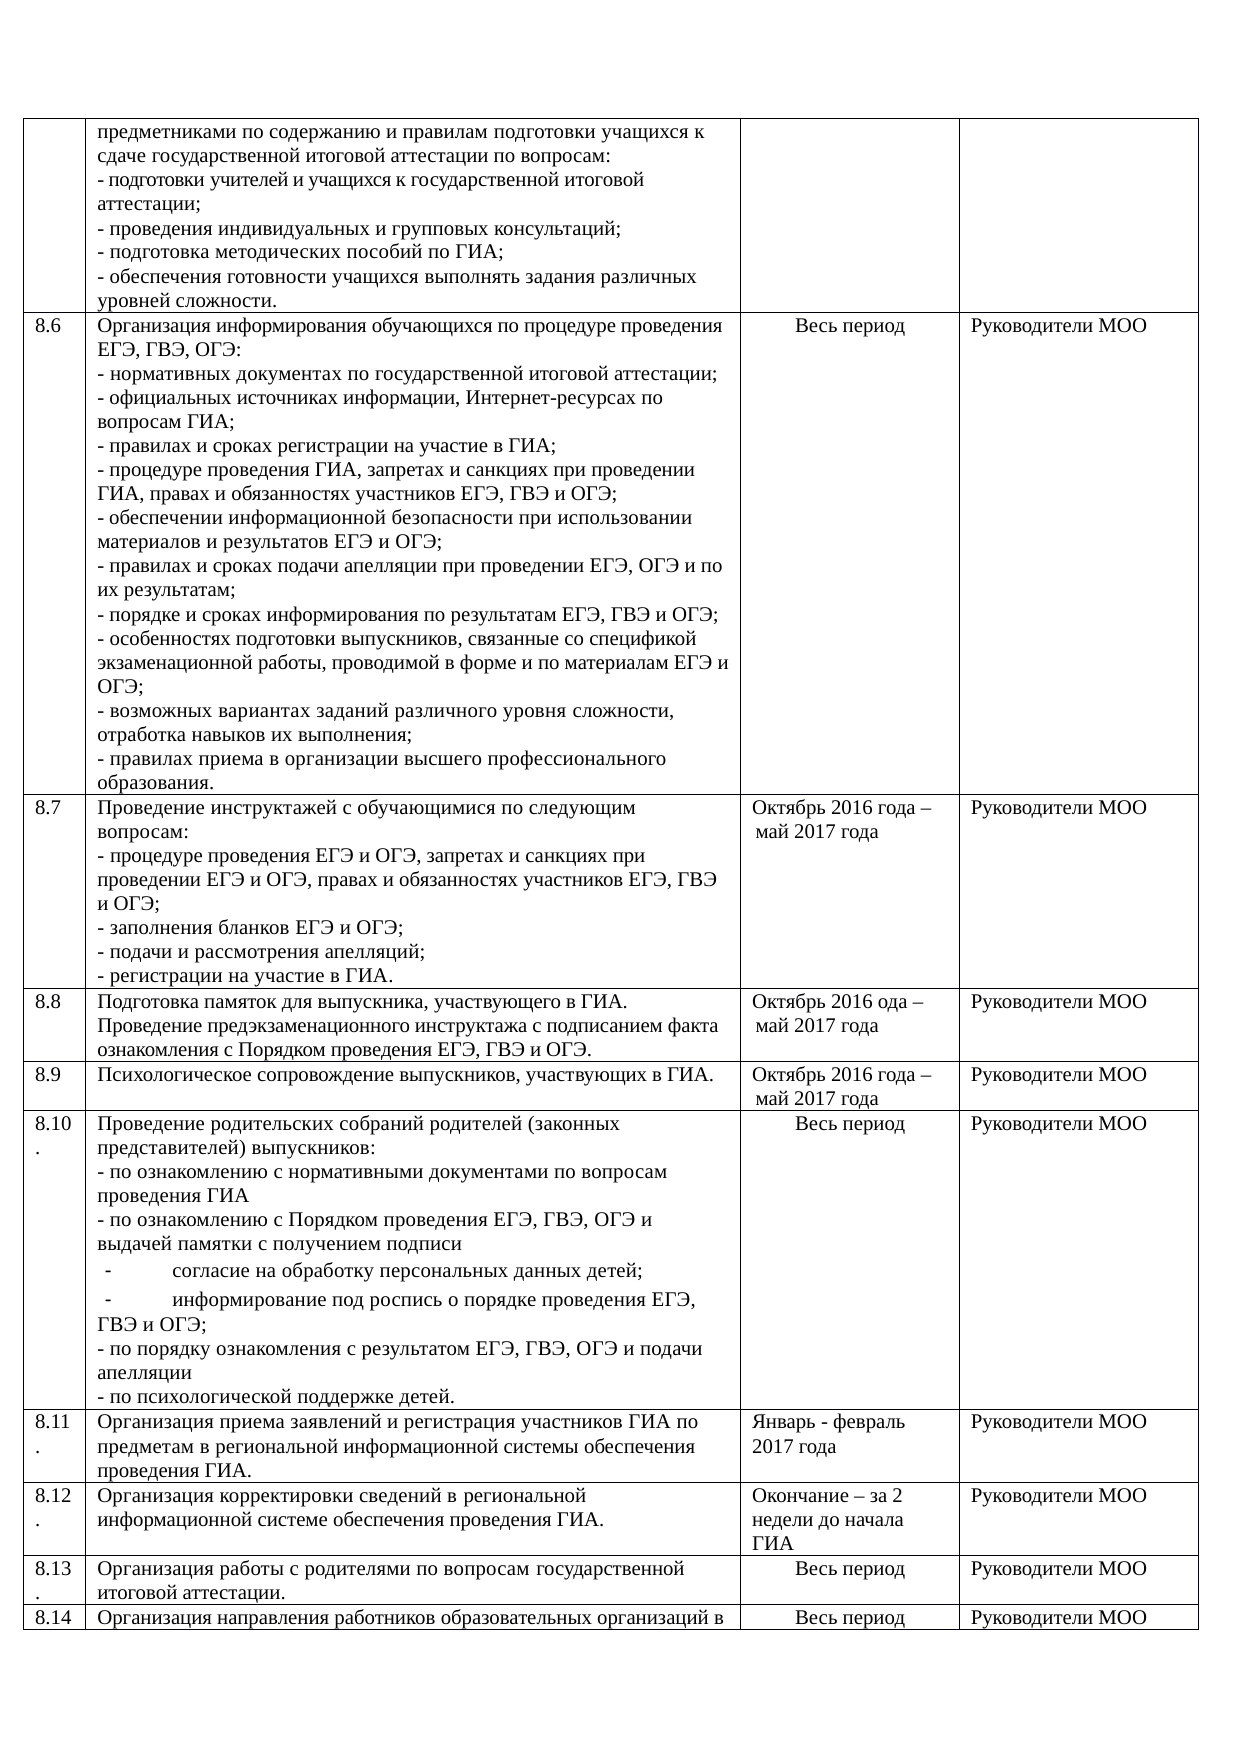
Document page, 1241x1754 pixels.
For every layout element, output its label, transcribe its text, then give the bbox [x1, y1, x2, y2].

table_cell Подготовка памяток для выпускника, участвующего в ГИА. Проведение предэкзаменационного инструктажа с подписанием факта ознакомления с Порядком проведения ЕГЭ, ГВЭ и ОГЭ. [86, 989, 740, 1061]
table_cell Октябрь 2016 ода – май 2017 года [741, 989, 959, 1061]
table_cell Октябрь 2016 года – май 2017 года [741, 1062, 959, 1110]
table_cell 8.14 [24, 1605, 85, 1629]
table_cell 8.13. [24, 1556, 85, 1604]
table_cell Организация информирования обучающихся по процедуре проведения ЕГЭ, ГВЭ, ОГЭ: - ннннннормативных документах по государственной итоговой аттестации; - официальных источниках информации, Интернет-ресурсах по вопросам ГИА; - правилах и сроках регистрации на участие в ГИА; - процедуре проведения ГИА, запретах и санкциях при проведении ГИА, правах и обязанностях участников ЕГЭ, ГВЭ и ОГЭ; - обеспечении информационной безопасности при использовании материалов и результатов ЕГЭ и ОГЭ; - правилах и сроках подачи апелляции при проведении ЕГЭ, ОГЭ и по их результатам; - порядке и сроках информирования по результатам ЕГЭ, ГВЭ и ОГЭ; - особенностях подготовки выпускников, связанные со спецификой экзаменационной работы, проводимой в форме и по материалам ЕГЭ и ОГЭ; - возможных вариантах заданий различного уровня сложности, отработка навыков их выполнения; - правилах приема в организации высшего профессионального образования. [86, 313, 740, 794]
table_cell Руководители МОО [960, 1062, 1198, 1110]
table_cell Организация работы с родителями по вопросам государственной итоговой аттестации. [86, 1556, 740, 1604]
table_cell [741, 119, 959, 312]
table_cell Октябрь 2016 года – май 2017 года [741, 795, 959, 987]
table_cell 8.7 [24, 795, 85, 987]
table_cell предметниками по содержанию и правилам подготовки учащихся к сдаче государственной итоговой аттестации по вопросам: - подготовки учителей и учащихся к государственной итоговой аттестации; - проведения индивидуальных и групповых консультаций; - подготовка методических пособий по ГИА; - обеспечения готовности учащихся выполнять задания различных уровней сложности. [86, 119, 740, 312]
table_cell Весь период [741, 313, 959, 794]
table_cell Весь период [741, 1111, 959, 1408]
table_cell Организация направления работников образовательных организаций в [86, 1605, 740, 1629]
table_cell 8.6 [24, 313, 85, 794]
table_cell Январь - февраль 2017 года [741, 1410, 959, 1482]
table_cell Руководители МОО [960, 1483, 1198, 1555]
table_cell Организация приема заявлений и регистрация участников ГИА по предметам в региональной информационной системы обеспечения проведения ГИА. [86, 1410, 740, 1482]
table_cell Проведение родительских собраний родителей (законных представителей) выпускников: - по ознакомлению с нормативными документами по вопросам проведения ГИА - по ознакомлению с Порядком проведения ЕГЭ, ГВЭ, ОГЭ и выдачей памятки с получением подписи согласие на обработку персональных данных детей; информирование под роспись о порядке проведения ЕГЭ, ГВЭ и ОГЭ; - по порядку ознакомления с результатом ЕГЭ, ГВЭ, ОГЭ и подачи апелляции - по психологической поддержке детей. [86, 1111, 740, 1408]
table_cell 8.9 [24, 1062, 85, 1110]
table_cell 8.12. [24, 1483, 85, 1555]
table_cell Руководители МОО [960, 989, 1198, 1061]
table_cell Руководители МОО [960, 1556, 1198, 1604]
table_cell 8.10. [24, 1111, 85, 1408]
table_cell Весь период [741, 1605, 959, 1629]
table_cell Руководители МОО [960, 795, 1198, 987]
table_cell Весь период [741, 1556, 959, 1604]
table_cell [24, 119, 85, 312]
table_cell [960, 119, 1198, 312]
table_cell 8.11. [24, 1410, 85, 1482]
table_cell Руководители МОО [960, 313, 1198, 794]
table_cell Проведение инструктажей с обучающимися по следующим вопросам: - процедуре проведения ЕГЭ и ОГЭ, запретах и санкциях при проведении ЕГЭ и ОГЭ, правах и обязанностях участников ЕГЭ, ГВЭ и ОГЭ; - заполнения бланков ЕГЭ и ОГЭ; - подачи и рассмотрения апелляций; - регистрации на участие в ГИА. [86, 795, 740, 987]
table_cell Окончание – за 2 недели до начала ГИА [741, 1483, 959, 1555]
table_cell 8.8 [24, 989, 85, 1061]
table_cell Руководители МОО [960, 1410, 1198, 1482]
table_cell Руководители МОО [960, 1111, 1198, 1408]
table_cell Психологическое сопровождение выпускников, участвующих в ГИА. [86, 1062, 740, 1110]
table_cell Руководители МОО [960, 1605, 1198, 1629]
table_cell Организация корректировки сведений в региональной информационной системе обеспечения проведения ГИА. [86, 1483, 740, 1555]
